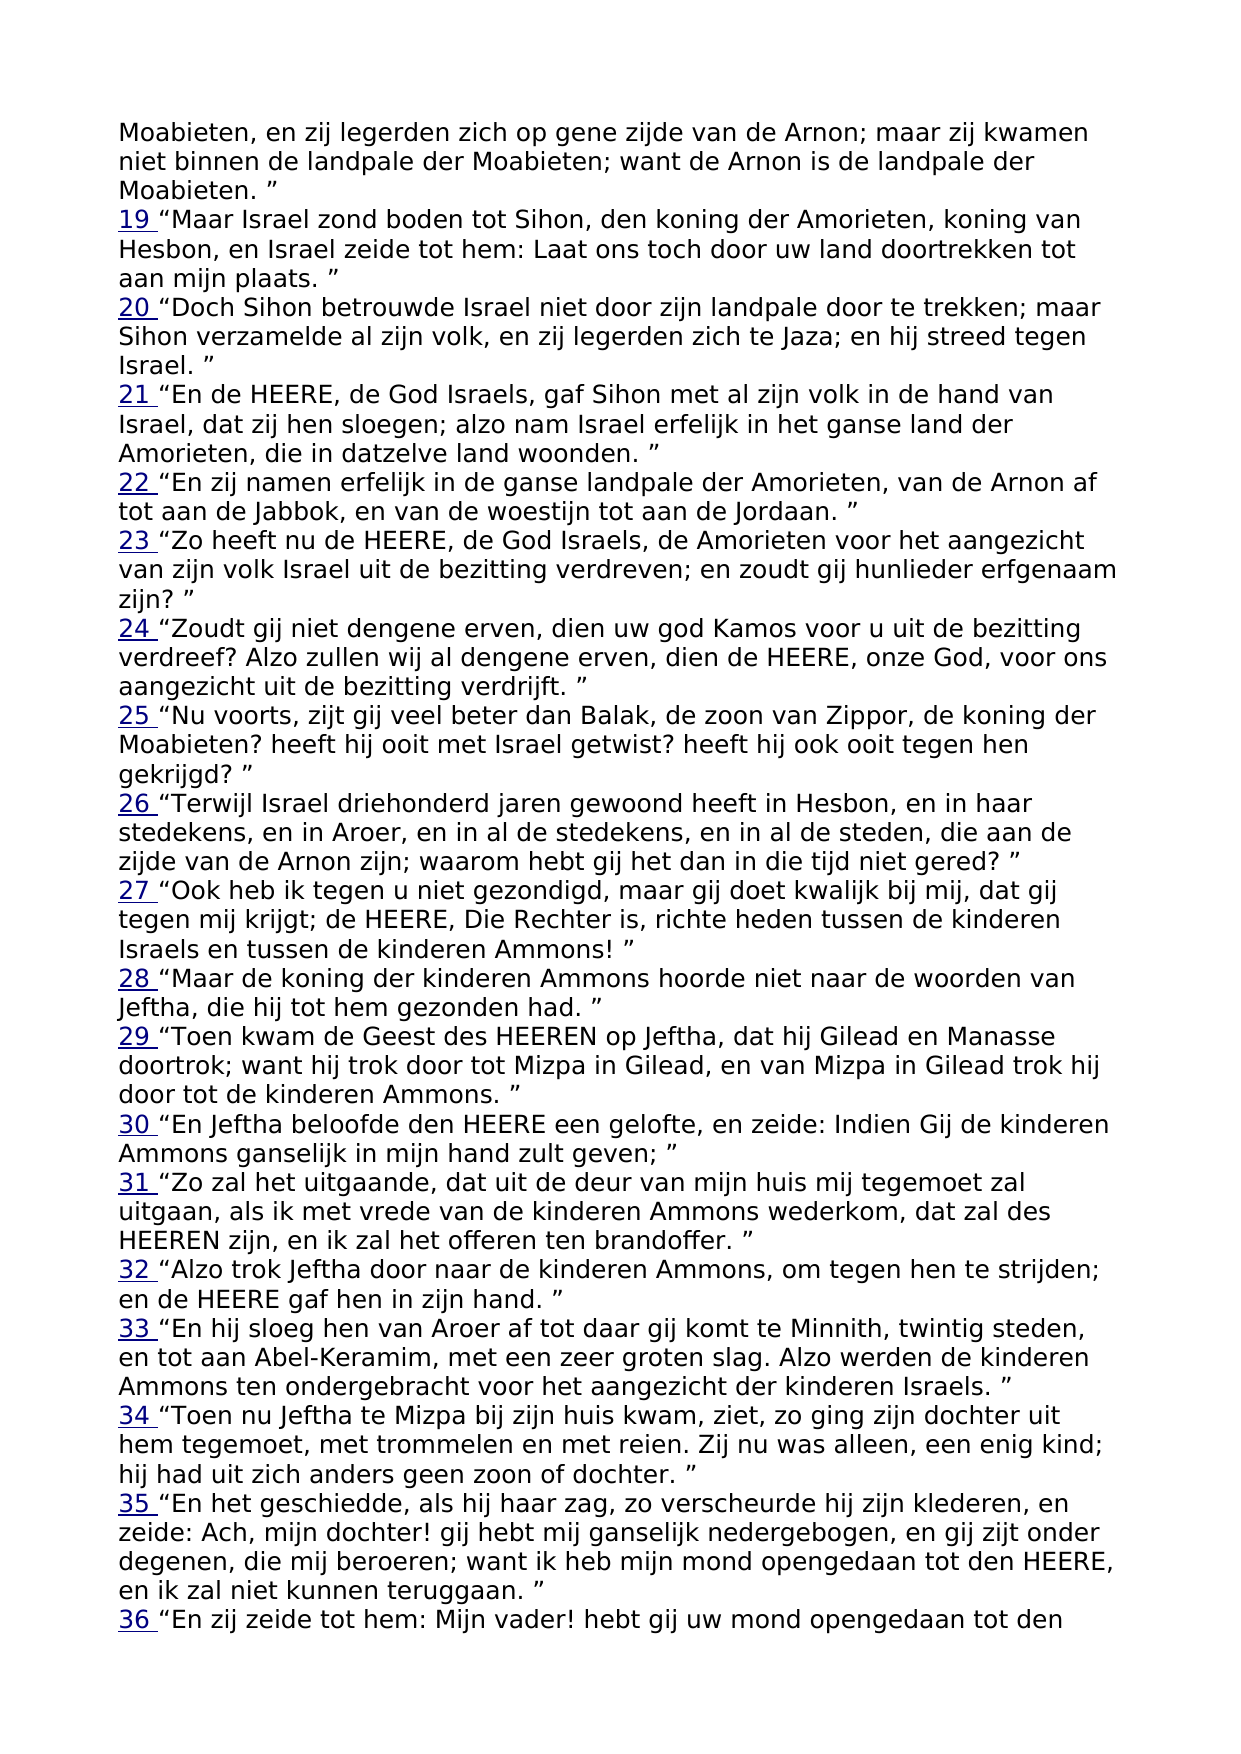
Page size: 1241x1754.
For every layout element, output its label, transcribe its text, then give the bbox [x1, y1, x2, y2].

text Moabieten, en zij legerden zich op gene zijde van de Arnon; maar zij kwamen niet binnen de landpale der Moabieten; want de Arnon is de landpale der Moabieten. ” 19 “Maar Israel zond boden tot Sihon, den koning der Amorieten, koning van Hesbon, en Israel zeide tot hem: Laat ons toch door uw land doortrekken tot aan mijn plaats. ” 20 “Doch Sihon betrouwde Israel niet door zijn landpale door te trekken; maar Sihon verzamelde al zijn volk, en zij legerden zich te Jaza; en hij streed tegen Israel. ” 21 “En de HEERE, de God Israels, gaf Sihon met al zijn volk in de hand van Israel, dat zij hen sloegen; alzo nam Israel erfelijk in het ganse land der Amorieten, die in datzelve land woonden. ” 22 “En zij namen erfelijk in de ganse landpale der Amorieten, van de Arnon af tot aan de Jabbok, en van de woestijn tot aan de Jordaan. ” 23 “Zo heeft nu de HEERE, de God Israels, de Amorieten voor het aangezicht van zijn volk Israel uit de bezitting verdreven; en zoudt gij hunlieder erfgenaam zijn? ” 24 “Zoudt gij niet dengene erven, dien uw god Kamos voor u uit de bezitting verdreef? Alzo zullen wij al dengene erven, dien de HEERE, onze God, voor ons aangezicht uit de bezitting verdrijft. ” 25 “Nu voorts, zijt gij veel beter dan Balak, de zoon van Zippor, de koning der Moabieten? heeft hij ooit met Israel getwist? heeft hij ook ooit tegen hen gekrijgd? ” 26 “Terwijl Israel driehonderd jaren gewoond heeft in Hesbon, en in haar stedekens, en in Aroer, en in al de stedekens, en in al de steden, die aan de zijde van de Arnon zijn; waarom hebt gij het dan in die tijd niet gered? ” 27 “Ook heb ik tegen u niet gezondigd, maar gij doet kwalijk bij mij, dat gij tegen mij krijgt; de HEERE, Die Rechter is, richte heden tussen de kinderen Israels en tussen de kinderen Ammons! ” 28 “Maar de koning der kinderen Ammons hoorde niet naar de woorden van Jeftha, die hij tot hem gezonden had. ” 29 “Toen kwam de Geest des HEEREN op Jeftha, dat hij Gilead en Manasse doortrok; want hij trok door tot Mizpa in Gilead, en van Mizpa in Gilead trok hij door tot de kinderen Ammons. ” 30 “En Jeftha beloofde den HEERE een gelofte, en zeide: Indien Gij de kinderen Ammons ganselijk in mijn hand zult geven; ” 31 “Zo zal het uitgaande, dat uit de deur van mijn huis mij tegemoet zal uitgaan, als ik met vrede van de kinderen Ammons wederkom, dat zal des HEEREN zijn, en ik zal het offeren ten brandoffer. ” 32 “Alzo trok Jeftha door naar de kinderen Ammons, om tegen hen te strijden; en de HEERE gaf hen in zijn hand. ” 33 “En hij sloeg hen van Aroer af tot daar gij komt te Minnith, twintig steden, en tot aan Abel-Keramim, met een zeer groten slag. Alzo werden de kinderen Ammons ten ondergebracht voor het aangezicht der kinderen Israels. ” 34 “Toen nu Jeftha te Mizpa bij zijn huis kwam, ziet, zo ging zijn dochter uit hem tegemoet, met trommelen en met reien. Zij nu was alleen, een enig kind; hij had uit zich anders geen zoon of dochter. ” 35 “En het geschiedde, als hij haar zag, zo verscheurde hij zijn klederen, en zeide: Ach, mijn dochter! gij hebt mij ganselijk nedergebogen, en gij zijt onder degenen, die mij beroeren; want ik heb mijn mond opengedaan tot den HEERE, en ik zal niet kunnen teruggaan. ” 36 “En zij zeide tot hem: Mijn vader! hebt gij uw mond opengedaan tot den [118, 118, 1122, 1635]
